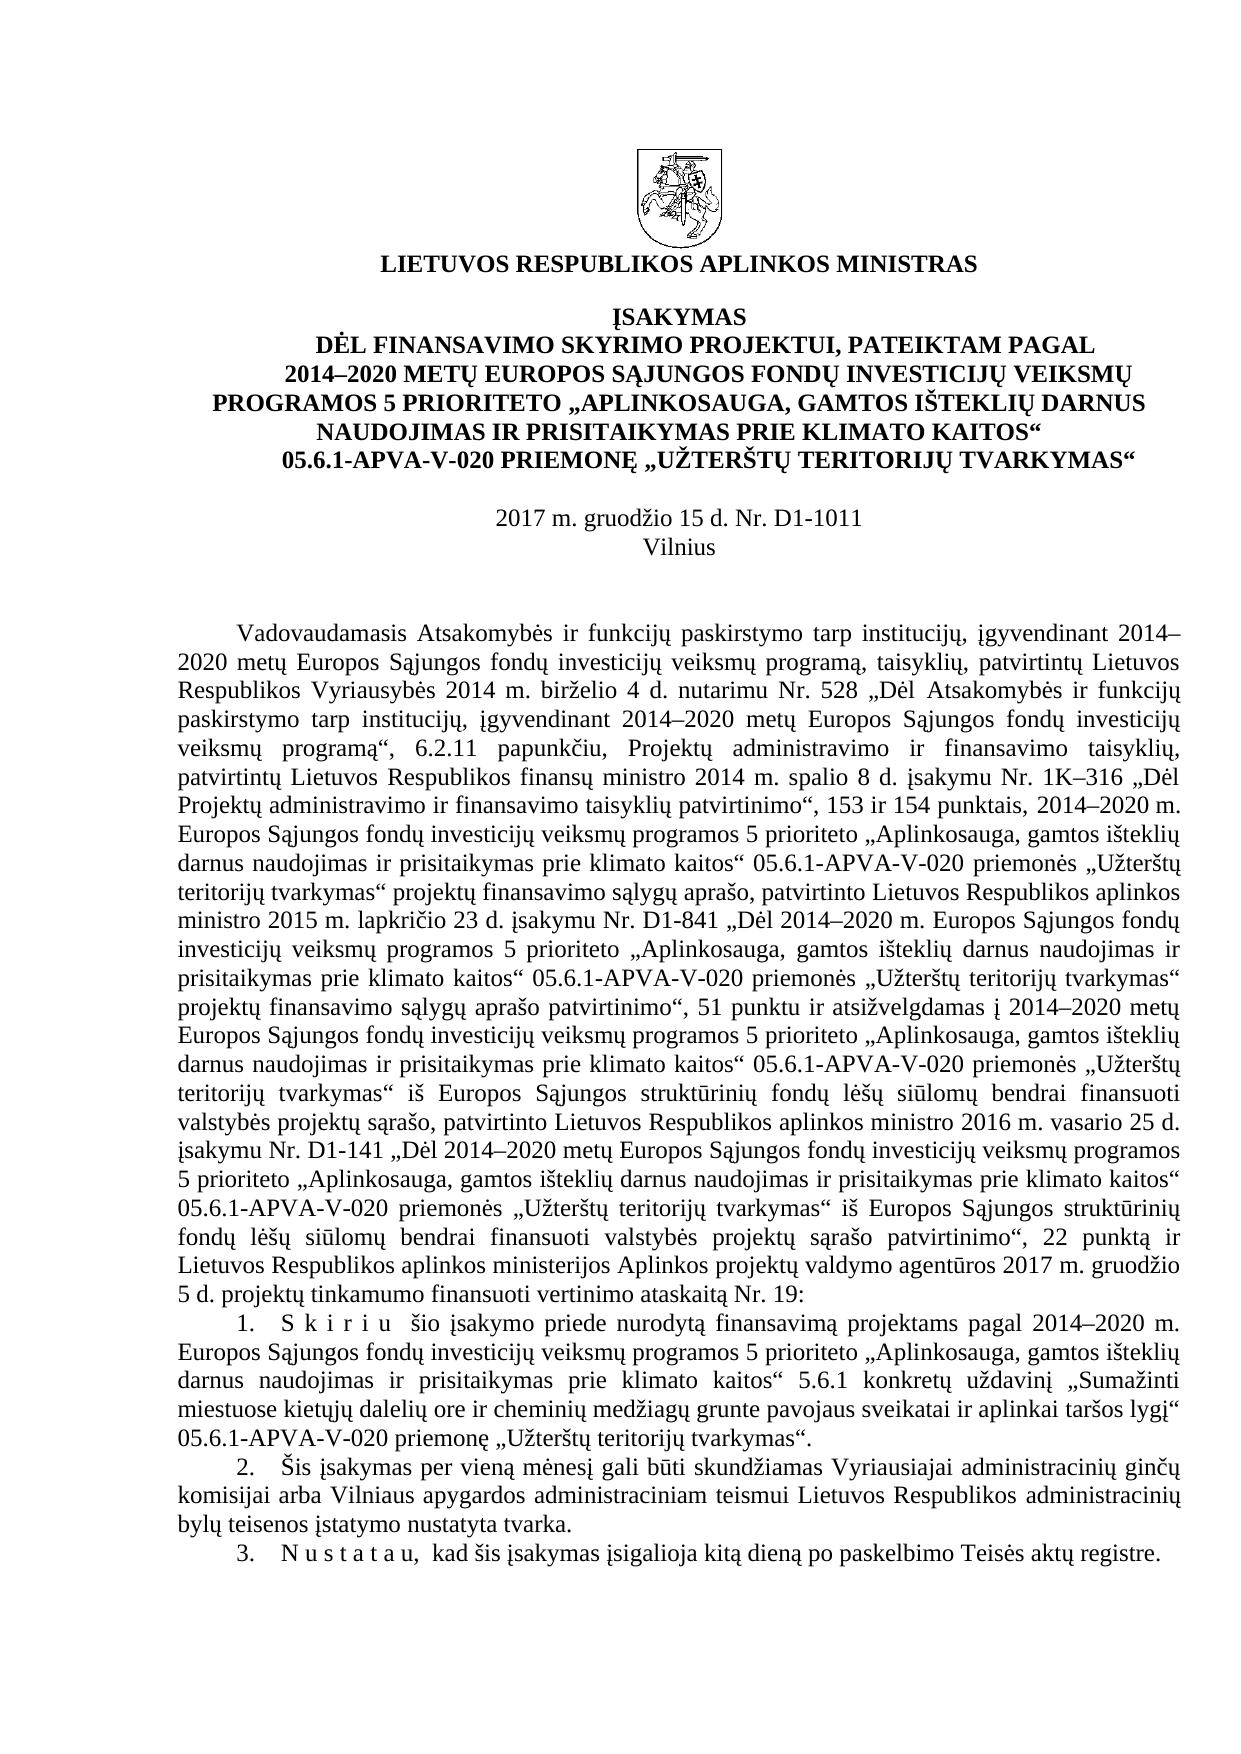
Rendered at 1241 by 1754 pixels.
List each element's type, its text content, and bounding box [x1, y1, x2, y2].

text ĮSAKYMAS [177, 302, 1181, 331]
text DĖL FINANSAVIMO SKYRIMO PROJEKTUI, PATEIKTAM PAGAL [177, 331, 1181, 359]
text 1. S k i r i u šio įsakymo priede nurodytą finansavimą projektams pagal 2014–2020 m. Europos Sąjungos fondų investicijų veiksmų programos 5 prioriteto „Aplinkosauga, gamtos išteklių darnus naudojimas ir prisitaikymas prie klimato kaitos“ 5.6.1 konkretų uždavinį „Sumažinti miestuose kietųjų dalelių ore ir cheminių medžiagų grunte pavojaus sveikatai ir aplinkai taršos lygį“ 05.6.1-APVA-V-020 priemonę „Užterštų teritorijų tvarkymas“. [177, 1308, 1181, 1452]
text 05.6.1-APVA-V-020 PRIEMONĘ „UŽTERŠTŲ TERITORIJŲ TVARKYMAS“ [177, 446, 1181, 474]
text Vadovaudamasis Atsakomybės ir funkcijų paskirstymo tarp institucijų, įgyvendinant 2014–2020 metų Europos Sąjungos fondų investicijų veiksmų programą, taisyklių, patvirtintų Lietuvos Respublikos Vyriausybės 2014 m. birželio 4 d. nutarimu Nr. 528 „Dėl Atsakomybės ir funkcijų paskirstymo tarp institucijų, įgyvendinant 2014–2020 metų Europos Sąjungos fondų investicijų veiksmų programą“, 6.2.11 papunkčiu, Projektų administravimo ir finansavimo taisyklių, patvirtintų Lietuvos Respublikos finansų ministro 2014 m. spalio 8 d. įsakymu Nr. 1K–316 „Dėl Projektų administravimo ir finansavimo taisyklių patvirtinimo“, 153 ir 154 punktais, 2014–2020 m. Europos Sąjungos fondų investicijų veiksmų programos 5 prioriteto „Aplinkosauga, gamtos išteklių darnus naudojimas ir prisitaikymas prie klimato kaitos“ 05.6.1-APVA-V-020 priemonės „Užterštų teritorijų tvarkymas“ projektų finansavimo sąlygų aprašo, patvirtinto Lietuvos Respublikos aplinkos ministro 2015 m. lapkričio 23 d. įsakymu Nr. D1-841 „Dėl 2014–2020 m. Europos Sąjungos fondų investicijų veiksmų programos 5 prioriteto „Aplinkosauga, gamtos išteklių darnus naudojimas ir prisitaikymas prie klimato kaitos“ 05.6.1-APVA-V-020 priemonės „Užterštų teritorijų tvarkymas“ projektų finansavimo sąlygų aprašo patvirtinimo“, 51 punktu ir atsižvelgdamas į 2014–2020 metų Europos Sąjungos fondų investicijų veiksmų programos 5 prioriteto „Aplinkosauga, gamtos išteklių darnus naudojimas ir prisitaikymas prie klimato kaitos“ 05.6.1-APVA-V-020 priemonės „Užterštų teritorijų tvarkymas“ iš Europos Sąjungos struktūrinių fondų lėšų siūlomų bendrai finansuoti valstybės projektų sąrašo, patvirtinto Lietuvos Respublikos aplinkos ministro 2016 m. vasario 25 d. įsakymu Nr. D1-141 „Dėl 2014–2020 metų Europos Sąjungos fondų investicijų veiksmų programos 5 prioriteto „Aplinkosauga, gamtos išteklių darnus naudojimas ir prisitaikymas prie klimato kaitos“ 05.6.1-APVA-V-020 priemonės „Užterštų teritorijų tvarkymas“ iš Europos Sąjungos struktūrinių fondų lėšų siūlomų bendrai finansuoti valstybės projektų sąrašo patvirtinimo“, 22 punktą ir Lietuvos Respublikos aplinkos ministerijos Aplinkos projektų valdymo agentūros 2017 m. gruodžio 5 d. projektų tinkamumo finansuoti vertinimo ataskaitą Nr. 19: [177, 618, 1181, 1308]
text 2014–2020 METŲ EUROPOS SĄJUNGOS FONDŲ INVESTICIJŲ VEIKSMŲ PROGRAMOS 5 PRIORITETO „APLINKOSAUGA, GAMTOS IŠTEKLIŲ DARNUS NAUDOJIMAS IR PRISITAIKYMAS PRIE KLIMATO KAITOS“ [177, 359, 1181, 446]
text LIETUVOS RESPUBLIKOS APLINKOS MINISTRAS [177, 249, 1181, 278]
text 3. N u s t a t a u, kad šis įsakymas įsigalioja kitą dieną po paskelbimo Teisės aktų registre. [236, 1538, 1181, 1567]
text 2. Šis įsakymas per vieną mėnesį gali būti skundžiamas Vyriausiajai administracinių ginčų komisijai arba Vilniaus apygardos administraciniam teismui Lietuvos Respublikos administracinių bylų teisenos įstatymo nustatyta tvarka. [177, 1452, 1181, 1538]
text 2017 m. gruodžio 15 d. Nr. D1-1011 [177, 503, 1181, 532]
text Vilnius [177, 532, 1181, 561]
